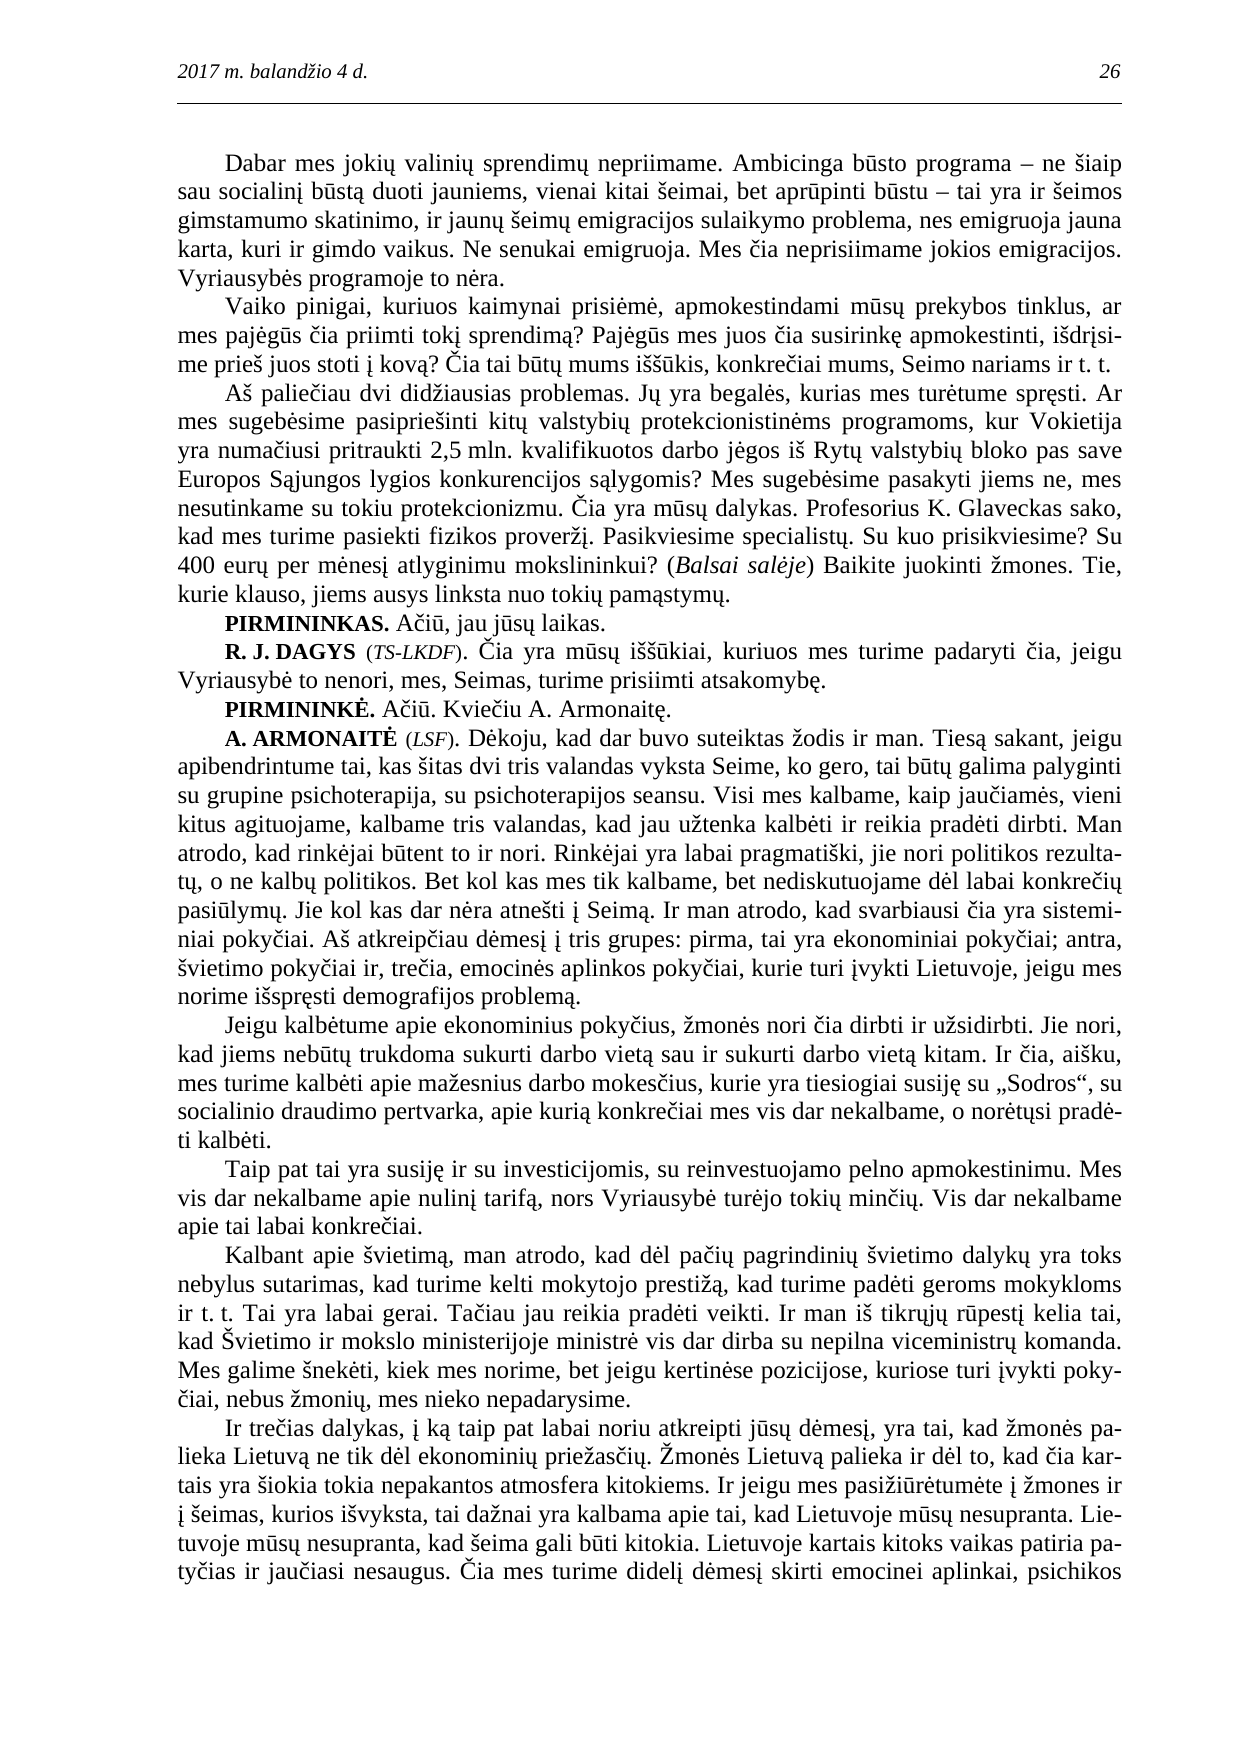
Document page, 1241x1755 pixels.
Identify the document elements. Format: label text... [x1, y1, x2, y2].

text Da­bar mes jo­kių va­li­nių spren­di­mų ne­pri­ima­me. Am­bi­cin­ga būs­to pro­gra­ma – ne šiaip sau so­cia­li­nį būs­tą duo­ti jau­niems, vie­nai ki­tai šei­mai, bet ap­rū­pin­ti būs­tu – tai yra ir šei­mos gims­ta­mu­mo ska­ti­ni­mo, ir jau­nų šei­mų emig­ra­ci­jos su­lai­ky­mo pro­ble­ma, nes emig­ruo­ja jau­na kar­ta, ku­ri ir gim­do vai­kus. Ne se­nu­kai emig­ruo­ja. Mes čia ne­pri­si­i­ma­me jo­kios emig­ra­ci­jos. Vy­riau­sy­bės pro­gra­mo­je to nė­ra. [177, 148, 1122, 291]
text R. J. DAGYS (TS-LKDF). Čia yra mū­sų iš­šū­kiai, ku­riuos mes tu­ri­me pa­da­ry­ti čia, jei­gu Vy­riau­sy­bė to ne­no­ri, mes, Sei­mas, tu­ri­me pri­si­im­ti at­sa­ko­my­bę. [177, 636, 1122, 694]
text Vai­ko pi­ni­gai, ku­riuos kai­my­nai pri­si­ė­mė, ap­mo­kes­tin­da­mi mū­sų pre­ky­bos tin­klus, ar mes pa­jė­gūs čia pri­im­ti to­kį spren­di­mą? Pa­jė­gūs mes juos čia su­si­rin­kę ap­mo­kes­tin­ti, iš­drį­si­me prieš juos sto­ti į ko­vą? Čia tai bū­tų mums iš­šū­kis, kon­kre­čiai mums, Sei­mo na­riams ir t. t. [177, 291, 1122, 378]
text Jei­gu kal­bė­tu­me apie eko­no­mi­nius po­ky­čius, žmo­nės no­ri čia dirb­ti ir už­si­dirb­ti. Jie no­ri, kad jiems ne­bū­tų truk­do­ma su­kur­ti dar­bo vie­tą sau ir su­kur­ti dar­bo vie­tą ki­tam. Ir čia, aiš­ku, mes tu­ri­me kal­bė­ti apie ma­žes­nius dar­bo mo­kes­čius, ku­rie yra tie­sio­giai su­si­ję su „Sod­ros“, su so­cia­li­nio drau­di­mo per­tvar­ka, apie ku­rią kon­kre­čiai mes vis dar ne­kal­ba­me, o no­rė­tų­si pra­dė­ti kal­bė­ti. [177, 1010, 1122, 1154]
text PIRMININKAS. Ačiū, jau jū­sų lai­kas. [177, 608, 1122, 636]
text Ir tre­čias da­ly­kas, į ką taip pat la­bai no­riu at­kreip­ti jū­sų dė­me­sį, yra tai, kad žmo­nės pa­lie­ka Lie­tu­vą ne tik dėl eko­no­mi­nių prie­žas­čių. Žmo­nės Lie­tu­vą pa­lie­ka ir dėl to, kad čia kar­tais yra šio­kia to­kia ne­pa­kan­tos at­mo­sfe­ra ki­to­kiems. Ir jei­gu mes pa­si­žiū­rė­tu­mė­te į žmo­nes ir į šei­mas, ku­rios iš­vyks­ta, tai daž­nai yra kal­ba­ma apie tai, kad Lie­tu­vo­je mū­sų ne­su­pran­ta. Lie­tu­vo­je mū­sų ne­su­pran­ta, kad šei­ma ga­li bū­ti ki­to­kia. Lie­tu­vo­je kar­tais ki­toks vai­kas pa­ti­ria pa­ty­čias ir jau­čia­si ne­sau­gus. Čia mes tu­ri­me di­de­lį dė­me­sį skir­ti emo­ci­nei ap­lin­kai, psi­chi­kos [177, 1413, 1122, 1585]
text Kal­bant apie švie­ti­mą, man at­ro­do, kad dėl pa­čių pa­grin­di­nių švie­ti­mo da­ly­kų yra toks ne­by­lus su­ta­ri­mas, kad tu­ri­me kel­ti mo­ky­to­jo pres­ti­žą, kad tu­ri­me pa­dė­ti ge­roms mo­kyk­loms ir t. t. Tai yra la­bai ge­rai. Ta­čiau jau rei­kia pra­dė­ti veik­ti. Ir man iš tik­rų­jų rū­pes­tį ke­lia tai, kad Švie­ti­mo ir moks­lo mi­nis­te­ri­jo­je mi­nist­rė vis dar dir­ba su ne­pil­na vi­ce­mi­nist­rų ko­man­da. Mes ga­li­me šne­kė­ti, kiek mes no­ri­me, bet jei­gu ker­ti­nė­se po­zi­ci­jo­se, ku­rio­se tu­ri įvyk­ti po­ky­čiai, ne­bus žmo­nių, mes nie­ko ne­pa­da­ry­si­me. [177, 1240, 1122, 1413]
text Taip pat tai yra su­si­ję ir su in­ves­ti­ci­jo­mis, su rein­ves­tuo­ja­mo pel­no ap­mo­kes­ti­ni­mu. Mes vis dar ne­kal­ba­me apie nu­li­nį ta­ri­fą, nors Vy­riau­sy­bė tu­rė­jo to­kių min­čių. Vis dar ne­kal­ba­me apie tai la­bai kon­kre­čiai. [177, 1154, 1122, 1240]
text PIRMININKĖ. Ačiū. Kvie­čiu A. Ar­mo­nai­tę. [177, 694, 1122, 723]
text Aš pa­lie­čiau dvi di­džiau­sias pro­ble­mas. Jų yra be­ga­lės, ku­rias mes tu­rė­tu­me spręs­ti. Ar mes su­ge­bė­si­me pa­si­prie­šin­ti ki­tų vals­ty­bių pro­tek­cio­nis­ti­nėms pro­gra­moms, kur Vo­kie­ti­ja yra nu­ma­čiu­si pri­trauk­ti 2,5 mln. kva­li­fi­kuo­tos dar­bo jė­gos iš Ry­tų vals­ty­bių blo­ko pas sa­ve Eu­ro­pos Są­jun­gos ly­gios kon­ku­ren­ci­jos są­ly­go­mis? Mes su­ge­bė­si­me pa­sa­ky­ti jiems ne, mes ne­su­tin­ka­me su to­kiu pro­tek­cio­niz­mu. Čia yra mū­sų da­ly­kas. Pro­fe­so­rius K. Gla­vec­kas sa­ko, kad mes tu­ri­me pa­siek­ti fi­zi­kos pro­ver­žį. Pa­si­kvie­si­me spe­cia­lis­tų. Su kuo pri­sik­vie­si­me? Su 400 eu­rų per mė­ne­sį at­ly­gi­ni­mu moks­li­nin­kui? (Bal­sai sa­lė­je) Bai­ki­te juo­kin­ti žmo­nes. Tie, ku­rie klau­so, jiems au­sys links­ta nuo to­kių pa­mąs­ty­mų. [177, 378, 1122, 608]
text A. ARMONAITĖ (LSF). Dė­ko­ju, kad dar bu­vo su­teik­tas žo­dis ir man. Tie­są sa­kant, jei­gu api­ben­drin­tu­me tai, kas ši­tas dvi tris va­lan­das vyks­ta Sei­me, ko ge­ro, tai bū­tų ga­li­ma pa­ly­gin­ti su gru­pi­ne psi­cho­te­ra­pi­ja, su psi­cho­te­ra­pi­jos se­an­su. Vi­si mes kal­ba­me, kaip jau­čia­mės, vie­ni ki­tus agi­tuo­ja­me, kal­ba­me tris va­lan­das, kad jau už­ten­ka kal­bė­ti ir rei­kia pra­dė­ti dirb­ti. Man at­ro­do, kad rin­kė­jai bū­tent to ir no­ri. Rin­kė­jai yra la­bai prag­ma­tiš­ki, jie no­ri po­li­ti­kos re­zul­ta­tų, o ne kal­bų po­li­ti­kos. Bet kol kas mes tik kal­ba­me, bet ne­dis­ku­tuo­ja­me dėl la­bai kon­kre­čių pa­siū­ly­mų. Jie kol kas dar nė­ra at­neš­ti į Sei­mą. Ir man at­ro­do, kad svar­biau­si čia yra sis­te­mi­niai po­ky­čiai. Aš at­kreip­čiau dė­me­sį į tris gru­pes: pir­ma, tai yra eko­no­mi­niai po­ky­čiai; an­tra, švie­ti­mo po­ky­čiai ir, tre­čia, emo­ci­nės ap­lin­kos po­ky­čiai, ku­rie tu­ri įvyk­ti Lie­tu­vo­je, jei­gu mes no­ri­me iš­spręs­ti de­mo­gra­fijos pro­ble­mą. [177, 723, 1122, 1010]
